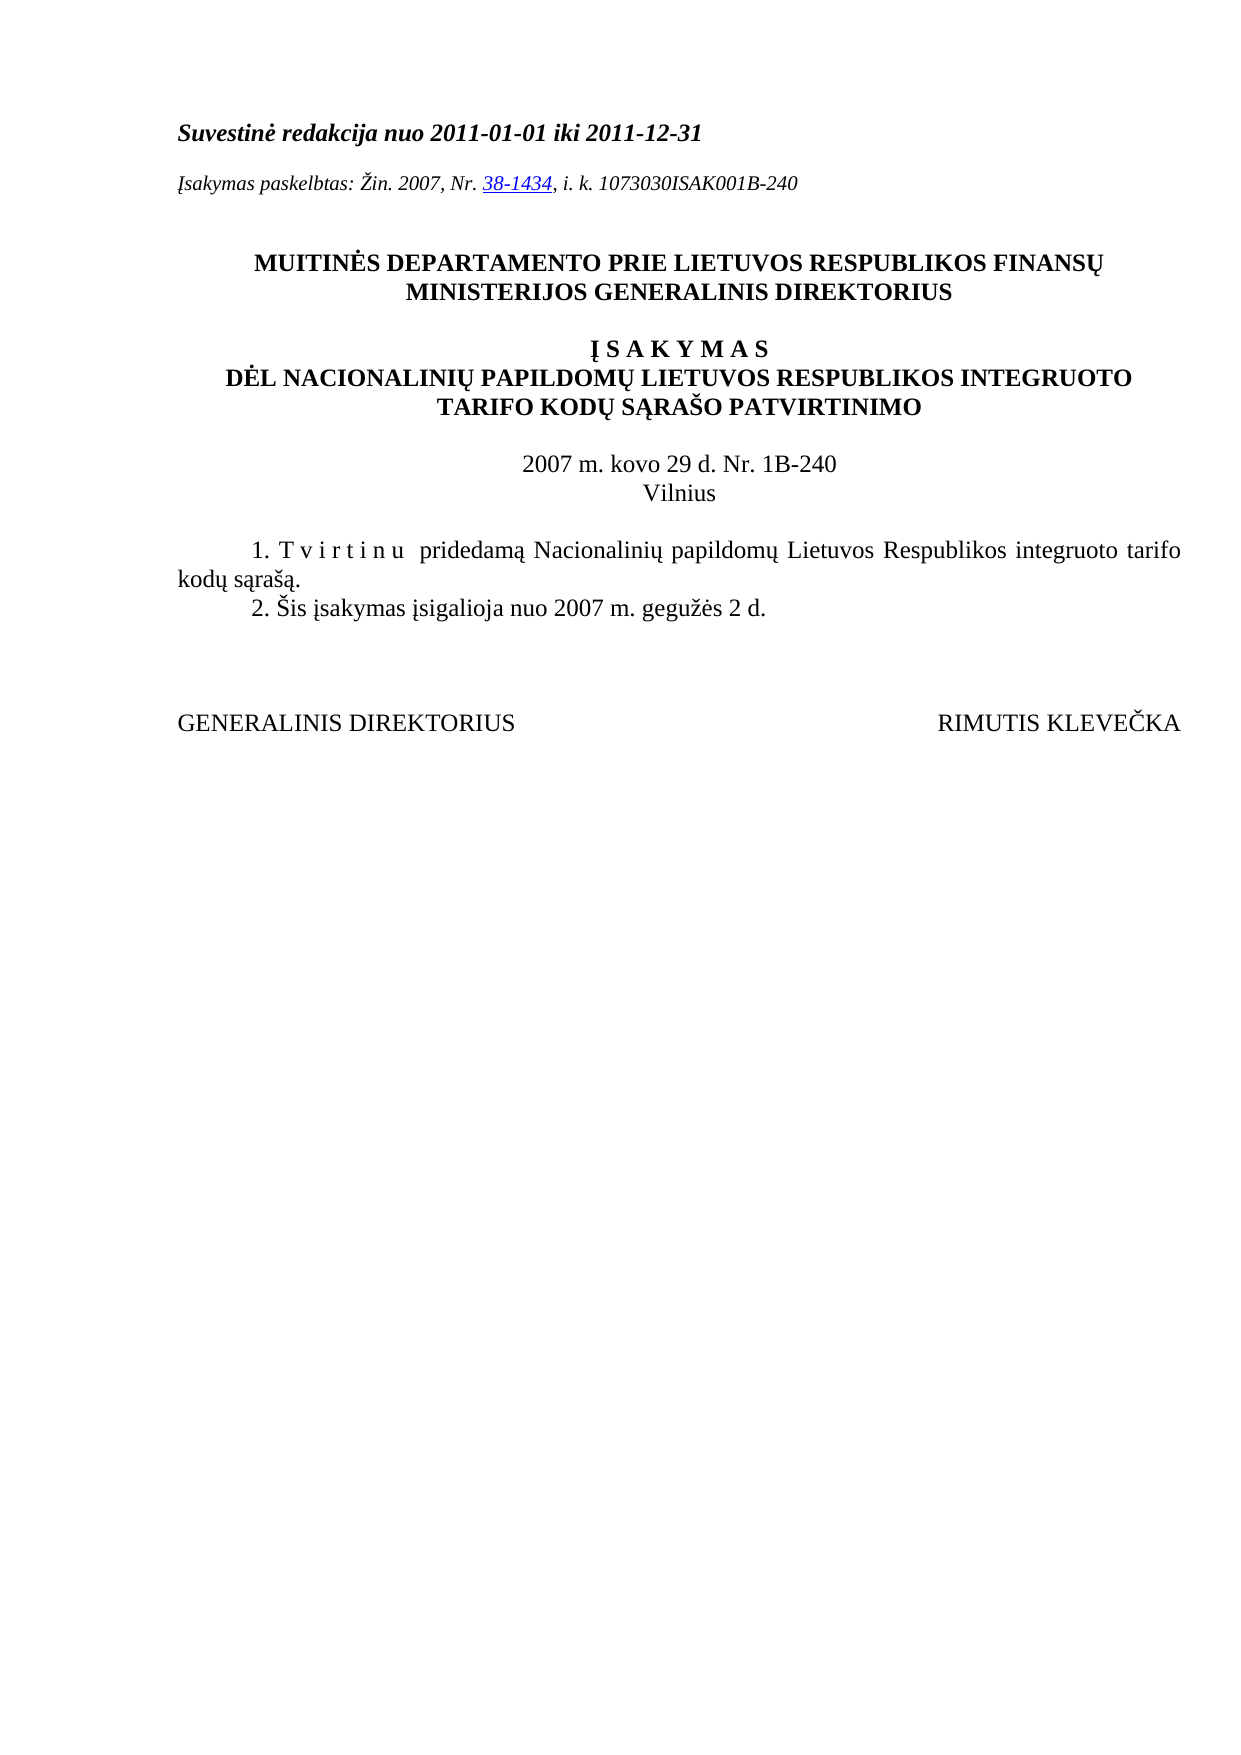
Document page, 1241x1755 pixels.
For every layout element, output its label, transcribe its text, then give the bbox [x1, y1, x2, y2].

text DĖL NACIONALINIŲ PAPILDOMŲ LIETUVOS RESPUBLIKOS INTEGRUOTO TARIFO KODŲ SĄRAŠO PATVIRTINIMO [177, 363, 1181, 420]
text GENERALINIS DIREKTORIUS RIMUTIS KLEVEČKA [177, 708, 1181, 737]
text Vilnius [177, 478, 1181, 507]
text MUITINĖS DEPARTAMENTO PRIE LIETUVOS RESPUBLIKOS FINANSŲ MINISTERIJOS GENERALINIS DIREKTORIUS [177, 248, 1181, 305]
text Suvestinė redakcija nuo 2011-01-01 iki 2011-12-31 [177, 118, 1181, 147]
text 2007 m. kovo 29 d. Nr. 1B-240 [177, 449, 1181, 478]
text Įsakymas paskelbtas: Žin. 2007, Nr. 38-1434, i. k. 1073030ISAK001B-240 [177, 171, 1181, 195]
text 2. Šis įsakymas įsigalioja nuo 2007 m. gegužės 2 d. [177, 593, 1181, 622]
text 1. Tvirtinu pridedamą Nacionalinių papildomų Lietuvos Respublikos integruoto tarifo kodų sąrašą. [177, 535, 1181, 593]
text Į S A K Y M A S [177, 334, 1181, 363]
